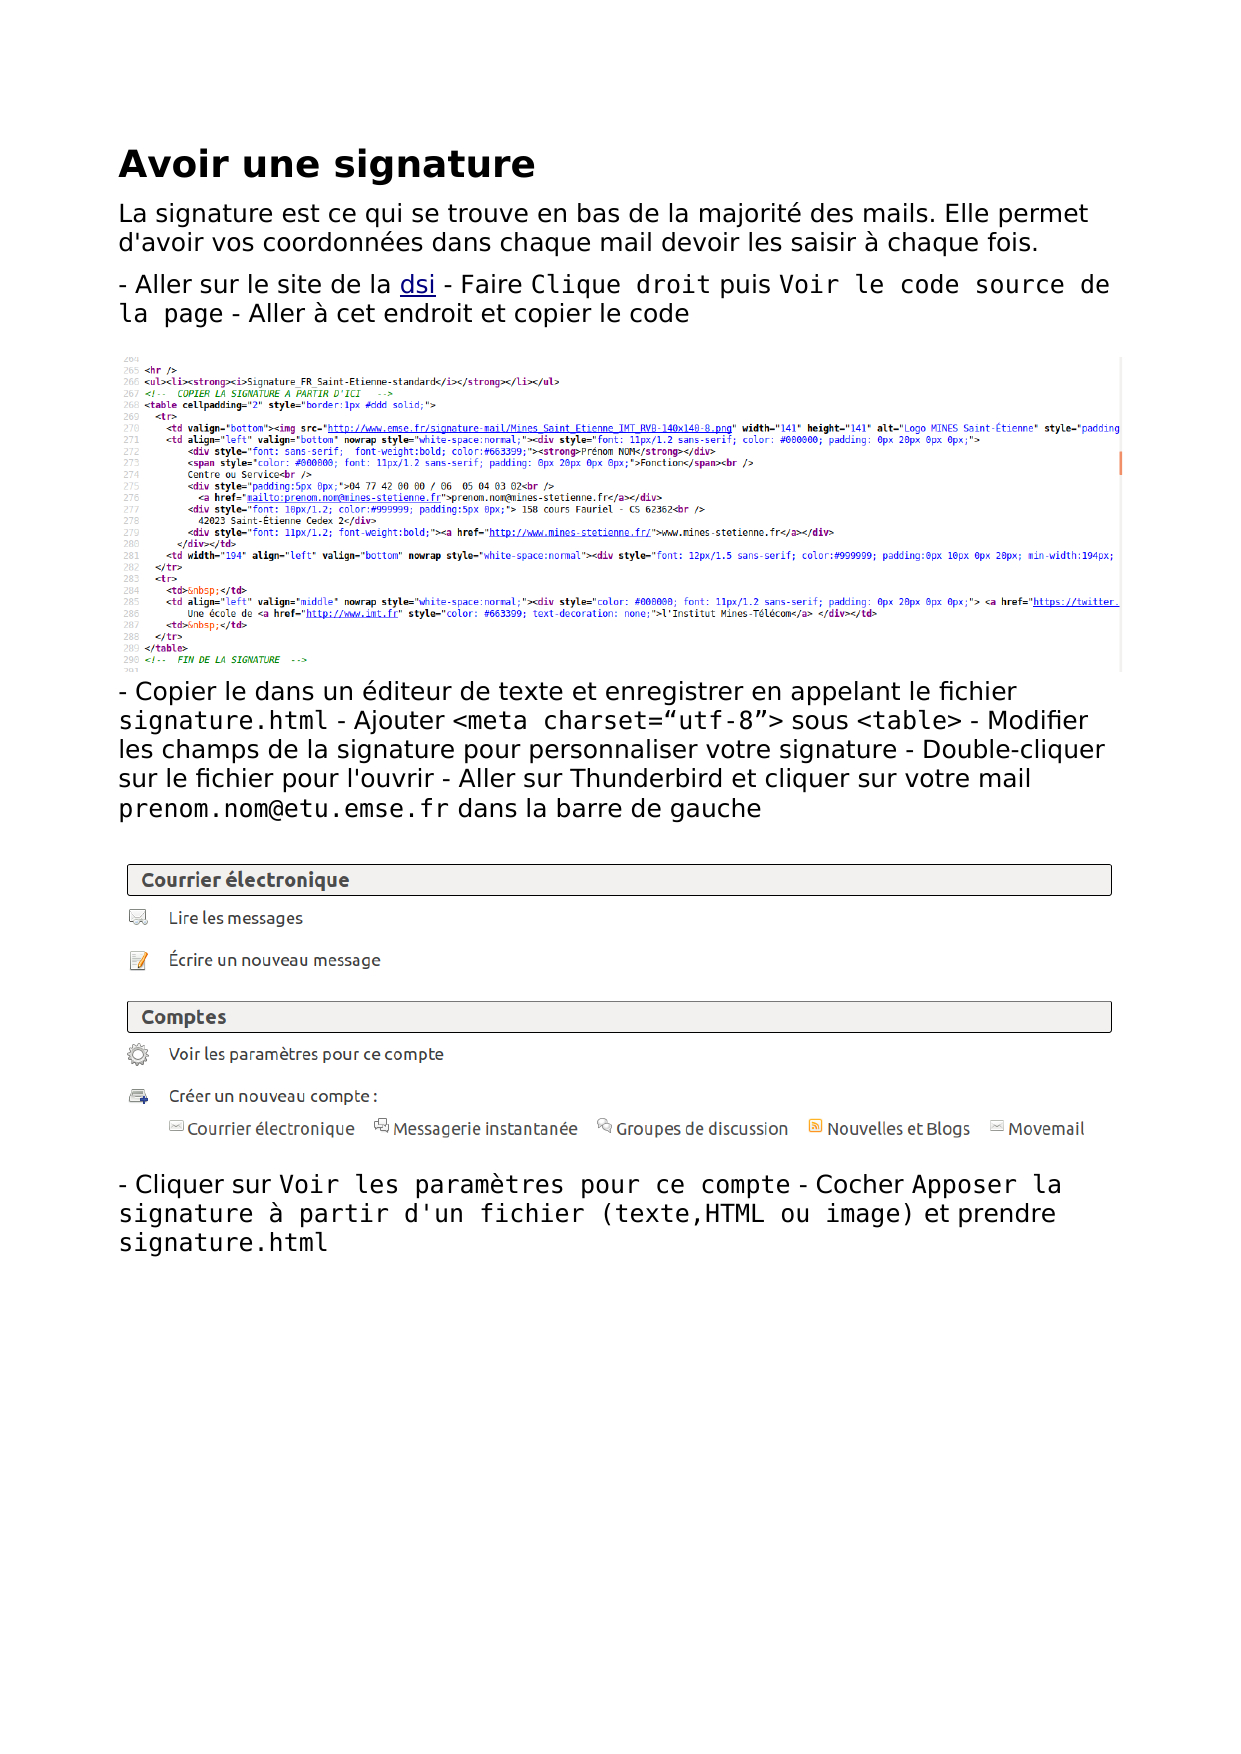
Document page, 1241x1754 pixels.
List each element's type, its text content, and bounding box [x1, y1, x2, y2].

picture [118, 852, 1123, 1165]
text - Aller sur le site de la dsi - Faire Clique droit puis Voir le code source de la page - Aller à cet endroit et copier le code [118, 270, 1122, 357]
text La signature est ce qui se trouve en bas de la majorité des mails. Elle permet d'avoir vos coordonnées dans chaque mail devoir les saisir à chaque fois. [118, 199, 1122, 258]
text - Copier le dans un éditeur de texte et enregistrer en appelant le fichier signature.html - Ajouter <meta charset=“utf-8”> sous <table> - Modifier les champs de la signature pour personnaliser votre signature - Double-cliquer sur le fichier pour l'ouvrir - Aller sur Thunderbird et cliquer sur votre mail prenom.nom@etu.emse.fr dans la barre de gauche [118, 672, 1122, 852]
text - Cliquer sur Voir les paramètres pour ce compte - Cocher Apposer la signature à partir d'un fichier (texte,HTML ou image) et prendre signature.html [118, 1165, 1122, 1287]
subtitle Avoir une signature [118, 143, 1122, 187]
picture [118, 357, 1123, 672]
